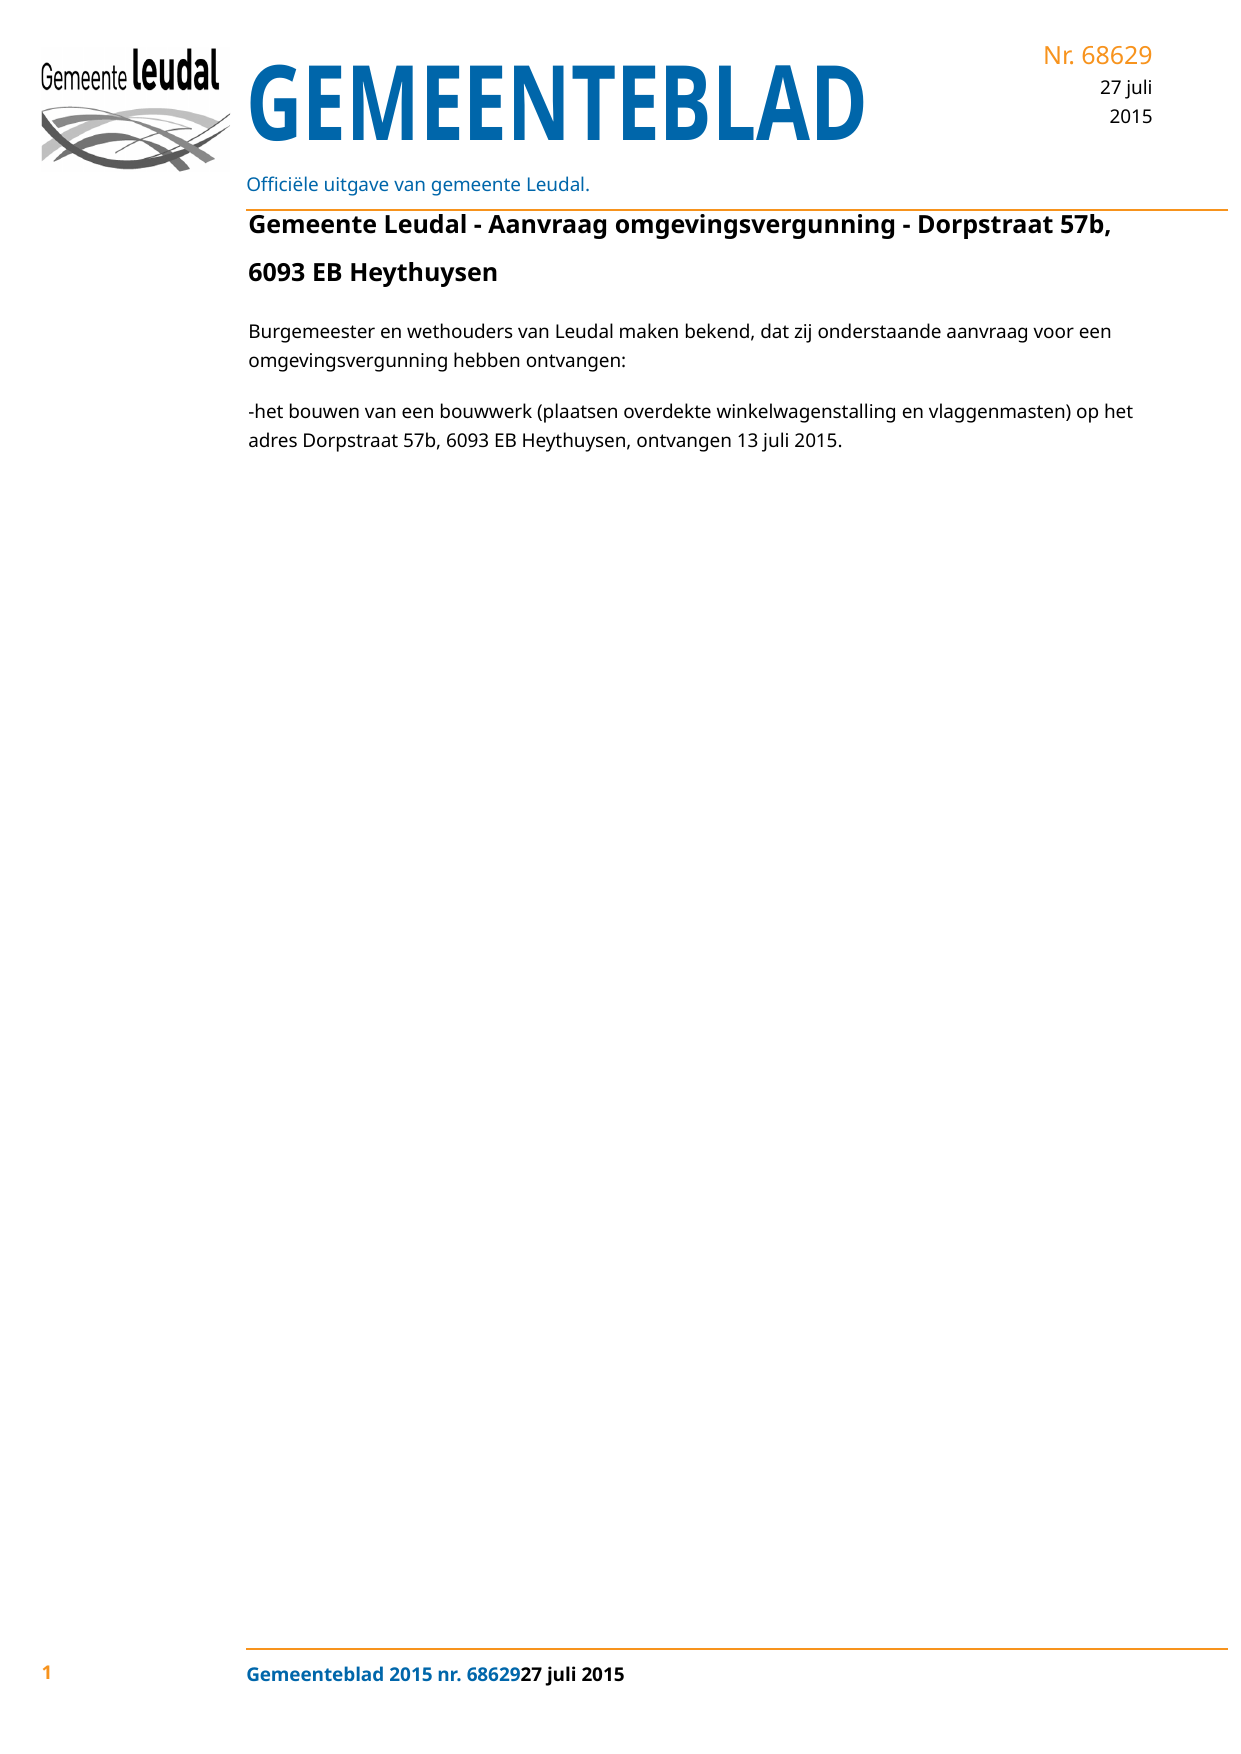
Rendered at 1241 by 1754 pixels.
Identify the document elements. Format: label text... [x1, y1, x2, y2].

text -het bouwen van een bouwwerk (plaatsen overdekte winkelwagenstalling en vlaggenmasten) op het adres Dorpstraat 57b, 6093 EB Heythuysen, ontvangen 13 juli 2015. [248, 398, 1152, 453]
text Gemeente Leudal - Aanvraag omgevingsvergunning - Dorpstraat 57b, 6093 EB Heythuysen [248, 211, 1152, 288]
picture [41, 47, 231, 172]
text Burgemeester en wethouders van Leudal maken bekend, dat zij onderstaande aanvraag voor een omgevingsvergunning hebben ontvangen: [248, 318, 1152, 373]
